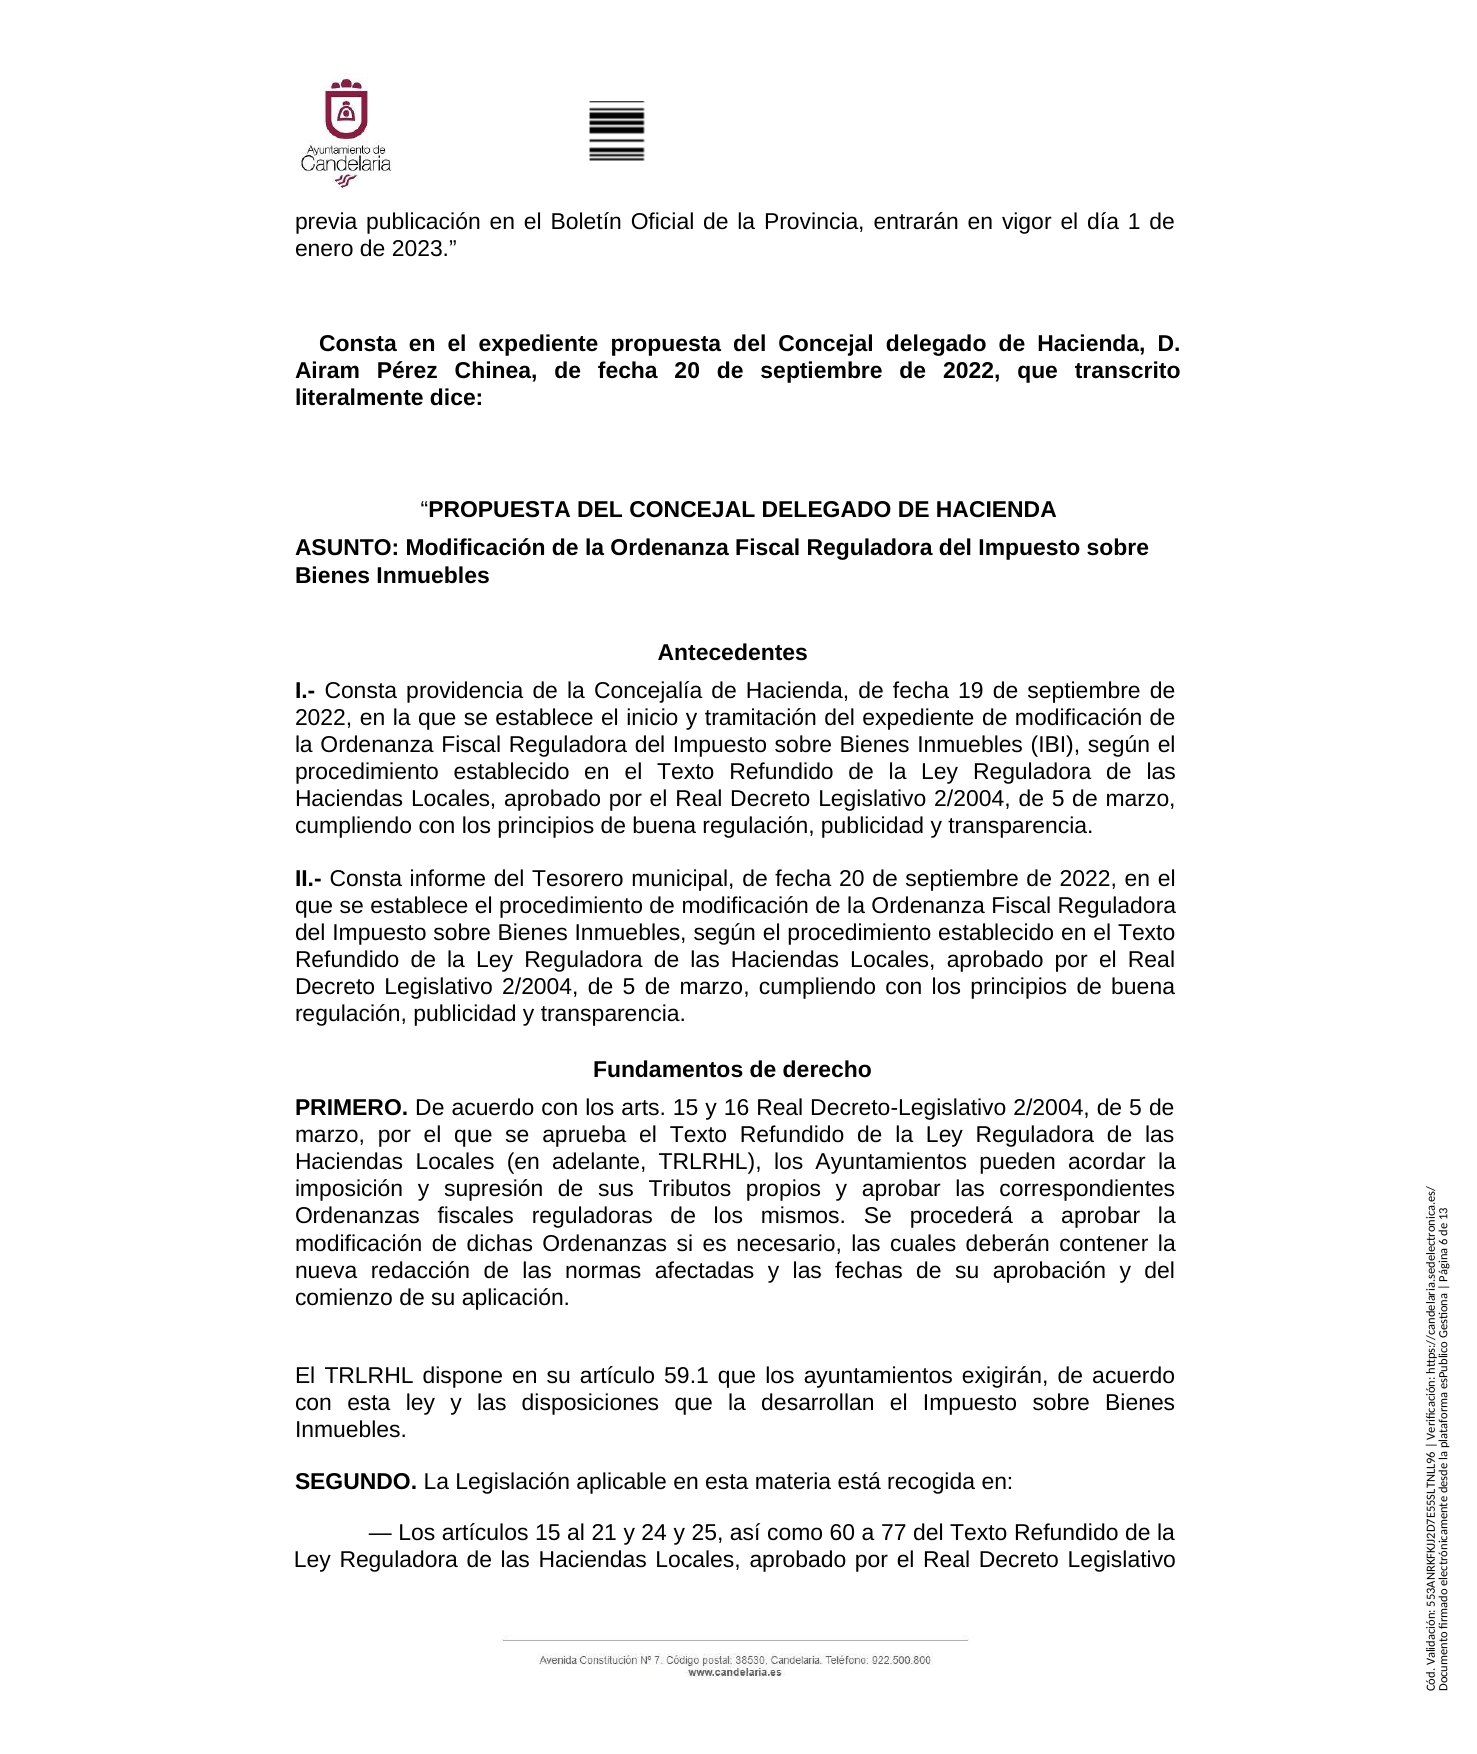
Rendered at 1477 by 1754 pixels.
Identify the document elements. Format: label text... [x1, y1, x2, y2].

text Consta en el expediente propuesta del Concejal delegado de Hacienda, D. Airam Pérez Chinea, de fecha 20 de septiembre de 2022, que transcrito literalmente dice: [295, 330, 1182, 410]
text SEGUNDO. La Legislación aplicable en esta materia está recogida en: [295, 1468, 1176, 1494]
text Bienes Inmuebles [295, 562, 1182, 588]
text El TRLRHL dispone en su artículo 59.1 que los ayuntamientos exigirán, de acuerdo con esta ley y las disposiciones que la desarrollan el Impuesto sobre Bienes Inmuebles. [295, 1362, 1176, 1443]
text — Los artículos 15 al 21 y 24 y 25, así como 60 a 77 del Texto Refundido de la Ley Reguladora de las Haciendas Locales, aprobado por el Real Decreto Legislativo [294, 1519, 1176, 1572]
text previa publicación en el Boletín Oficial de la Provincia, entrarán en vigor el día 1 de enero de 2023.” [295, 208, 1176, 261]
subtitle Antecedentes [296, 638, 1182, 665]
text PRIMERO. De acuerdo con los arts. 15 y 16 Real Decreto-Legislativo 2/2004, de 5 de marzo, por el que se aprueba el Texto Refundido de la Ley Reguladora de las Haciendas Locales (en adelante, TRLRHL), los Ayuntamientos pueden acordar la imposición y supresión de sus Tributos propios y aprobar las correspondientes Ordenanzas fiscales reguladoras de los mismos. Se procederá a aprobar la modificación de dichas Ordenanzas si es necesario, las cuales deberán contener la nueva redacción de las normas afectadas y las fechas de su aprobación y del comienzo de su aplicación. [295, 1094, 1176, 1310]
text I.- Consta providencia de la Concejalía de Hacienda, de fecha 19 de septiembre de 2022, en la que se establece el inicio y tramitación del expediente de modificación de la Ordenanza Fiscal Reguladora del Impuesto sobre Bienes Inmuebles (IBI), según el procedimiento establecido en el Texto Refundido de la Ley Reguladora de las Haciendas Locales, aprobado por el Real Decreto Legislativo 2/2004, de 5 de marzo, cumpliendo con los principios de buena regulación, publicidad y transparencia. [295, 677, 1176, 839]
subtitle “PROPUESTA DEL CONCEJAL DELEGADO DE HACIENDA [296, 496, 1181, 522]
text II.- Consta informe del Tesorero municipal, de fecha 20 de septiembre de 2022, en el que se establece el procedimiento de modificación de la Ordenanza Fiscal Reguladora del Impuesto sobre Bienes Inmuebles, según el procedimiento establecido en el Texto Refundido de la Ley Reguladora de las Haciendas Locales, aprobado por el Real Decreto Legislativo 2/2004, de 5 de marzo, cumpliendo con los principios de buena regulación, publicidad y transparencia. [295, 864, 1176, 1026]
text ASUNTO: Modificación de la Ordenanza Fiscal Reguladora del Impuesto sobre [295, 534, 1182, 561]
subtitle Fundamentos de derecho [296, 1056, 1181, 1082]
